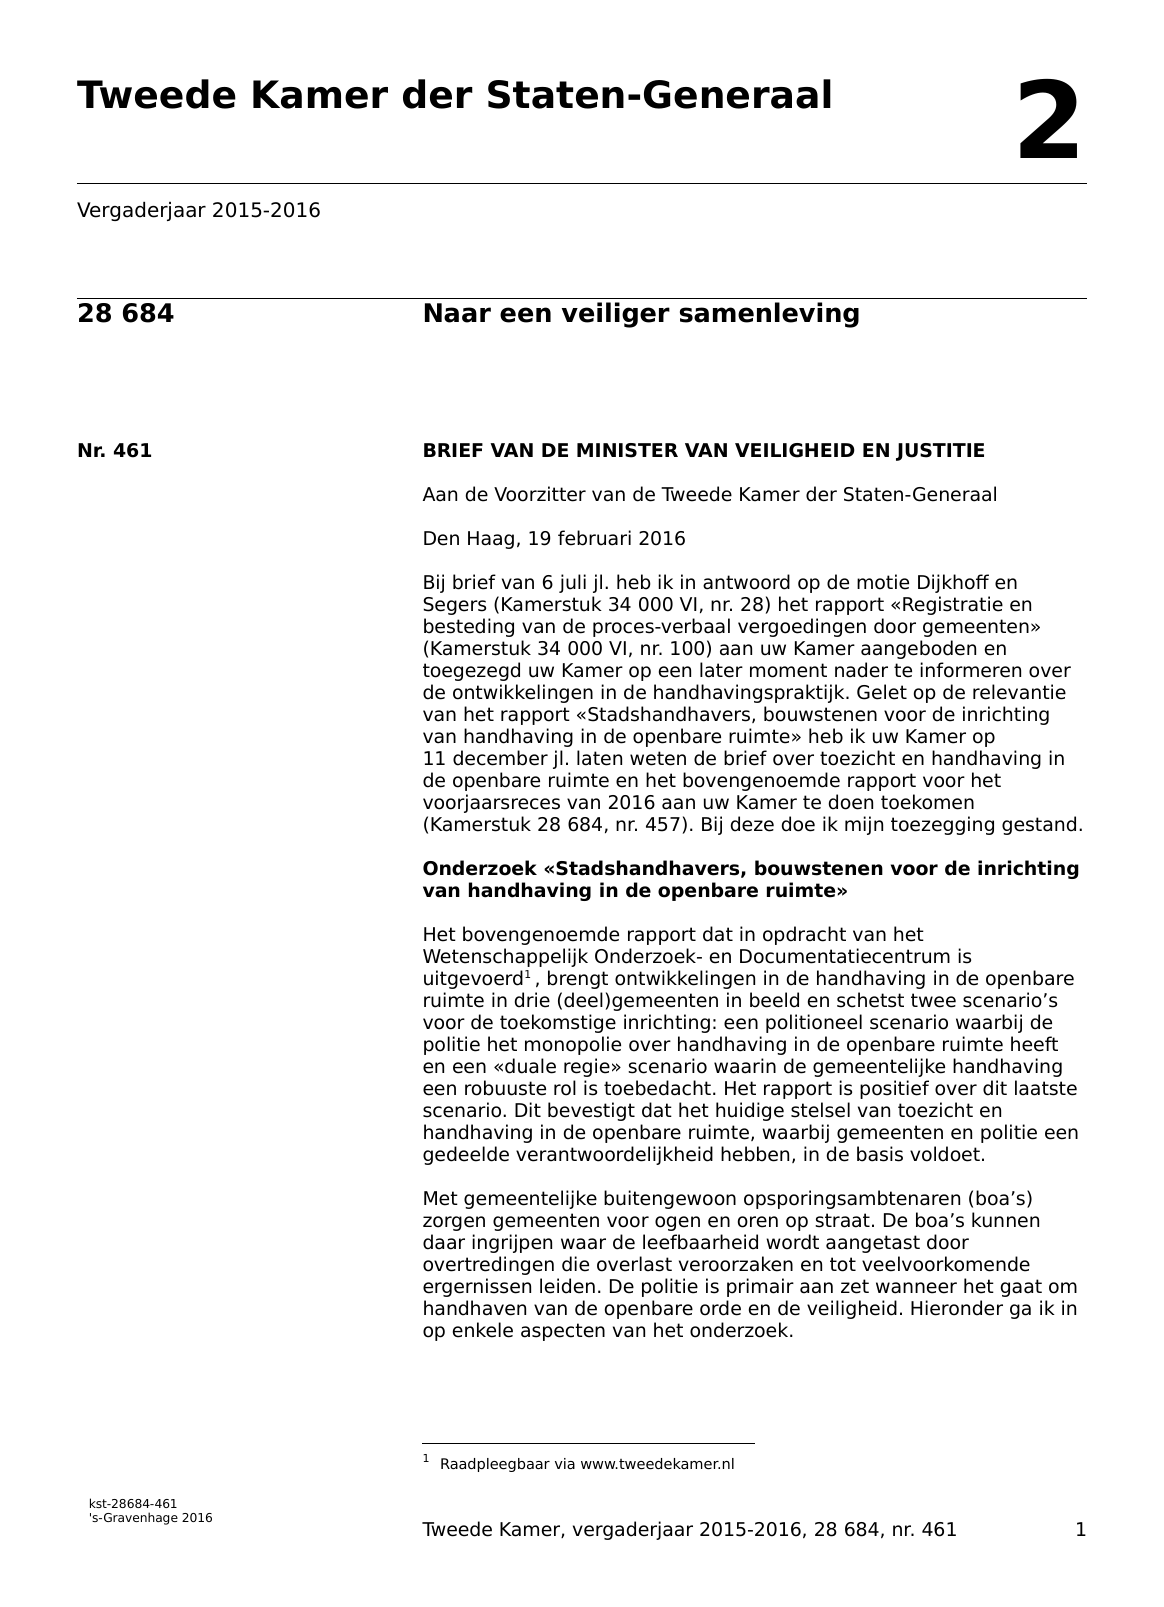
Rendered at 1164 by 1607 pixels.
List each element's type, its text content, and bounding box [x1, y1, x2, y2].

text Aan de Voorzitter van de Tweede Kamer der Staten-Generaal [422, 484, 1087, 506]
table_header 2 [886, 59, 1087, 183]
subtitle Nr. 461 BRIEF VAN DE MINISTER VAN VEILIGHEID EN JUSTITIE [77, 440, 1087, 462]
text Met gemeentelijke buitengewoon opsporingsambtenaren (boa’s) zorgen gemeenten voor ogen en oren op straat. De boa’s kunnen daar ingrijpen waar de leefbaarheid wordt aangetast door overtredingen die overlast veroorzaken en tot veelvoorkomende ergernissen leiden. De politie is primair aan zet wanneer het gaat om handhaven van de openbare orde en de veiligheid. Hieronder ga ik in op enkele aspecten van het onderzoek. [422, 1188, 1087, 1342]
text Den Haag, 19 februari 2016 [422, 528, 1087, 550]
subtitle 28 684 Naar een veiliger samenleving [77, 299, 1087, 329]
text Bij brief van 6 juli jl. heb ik in antwoord op de motie Dijkhoff en Segers (Kamerstuk 34 000 VI, nr. 28) het rapport «Registratie en besteding van de proces-verbaal vergoedingen door gemeenten» (Kamerstuk 34 000 VI, nr. 100) aan uw Kamer aangeboden en toegezegd uw Kamer op een later moment nader te informeren over de ontwikkelingen in de handhavingspraktijk. Gelet op de relevantie van het rapport «Stadshandhavers, bouwstenen voor de inrichting van handhaving in de openbare ruimte» heb ik uw Kamer op 11 december jl. laten weten de brief over toezicht en handhaving in de openbare ruimte en het bovengenoemde rapport voor het voorjaarsreces van 2016 aan uw Kamer te doen toekomen (Kamerstuk 28 684, nr. 457). Bij deze doe ik mijn toezegging gestand. [422, 572, 1087, 836]
table_cell Vergaderjaar 2015-2016 [77, 184, 1087, 298]
text 's-Gravenhage 2016 [88, 1511, 323, 1525]
text Raadpleegbaar via www.tweedekamer.nl [422, 1452, 1087, 1474]
table_header Tweede Kamer der Staten-Generaal [77, 59, 886, 183]
text kst-28684-461 [88, 1497, 323, 1511]
subtitle Onderzoek «Stadshandhavers, bouwstenen voor de inrichting van handhaving in de openbare ruimte» [422, 858, 1087, 902]
text Het bovengenoemde rapport dat in opdracht van het Wetenschappelijk Onderzoek- en Documentatiecentrum is uitgevoerd, brengt ontwikkelingen in de handhaving in de openbare ruimte in drie (deel)gemeenten in beeld en schetst twee scenario’s voor de toekomstige inrichting: een politioneel scenario waarbij de politie het monopolie over handhaving in de openbare ruimte heeft en een «duale regie» scenario waarin de gemeentelijke handhaving een robuuste rol is toebedacht. Het rapport is positief over dit laatste scenario. Dit bevestigt dat het huidige stelsel van toezicht en handhaving in de openbare ruimte, waarbij gemeenten en politie een gedeelde verantwoordelijkheid hebben, in de basis voldoet. [422, 924, 1087, 1166]
